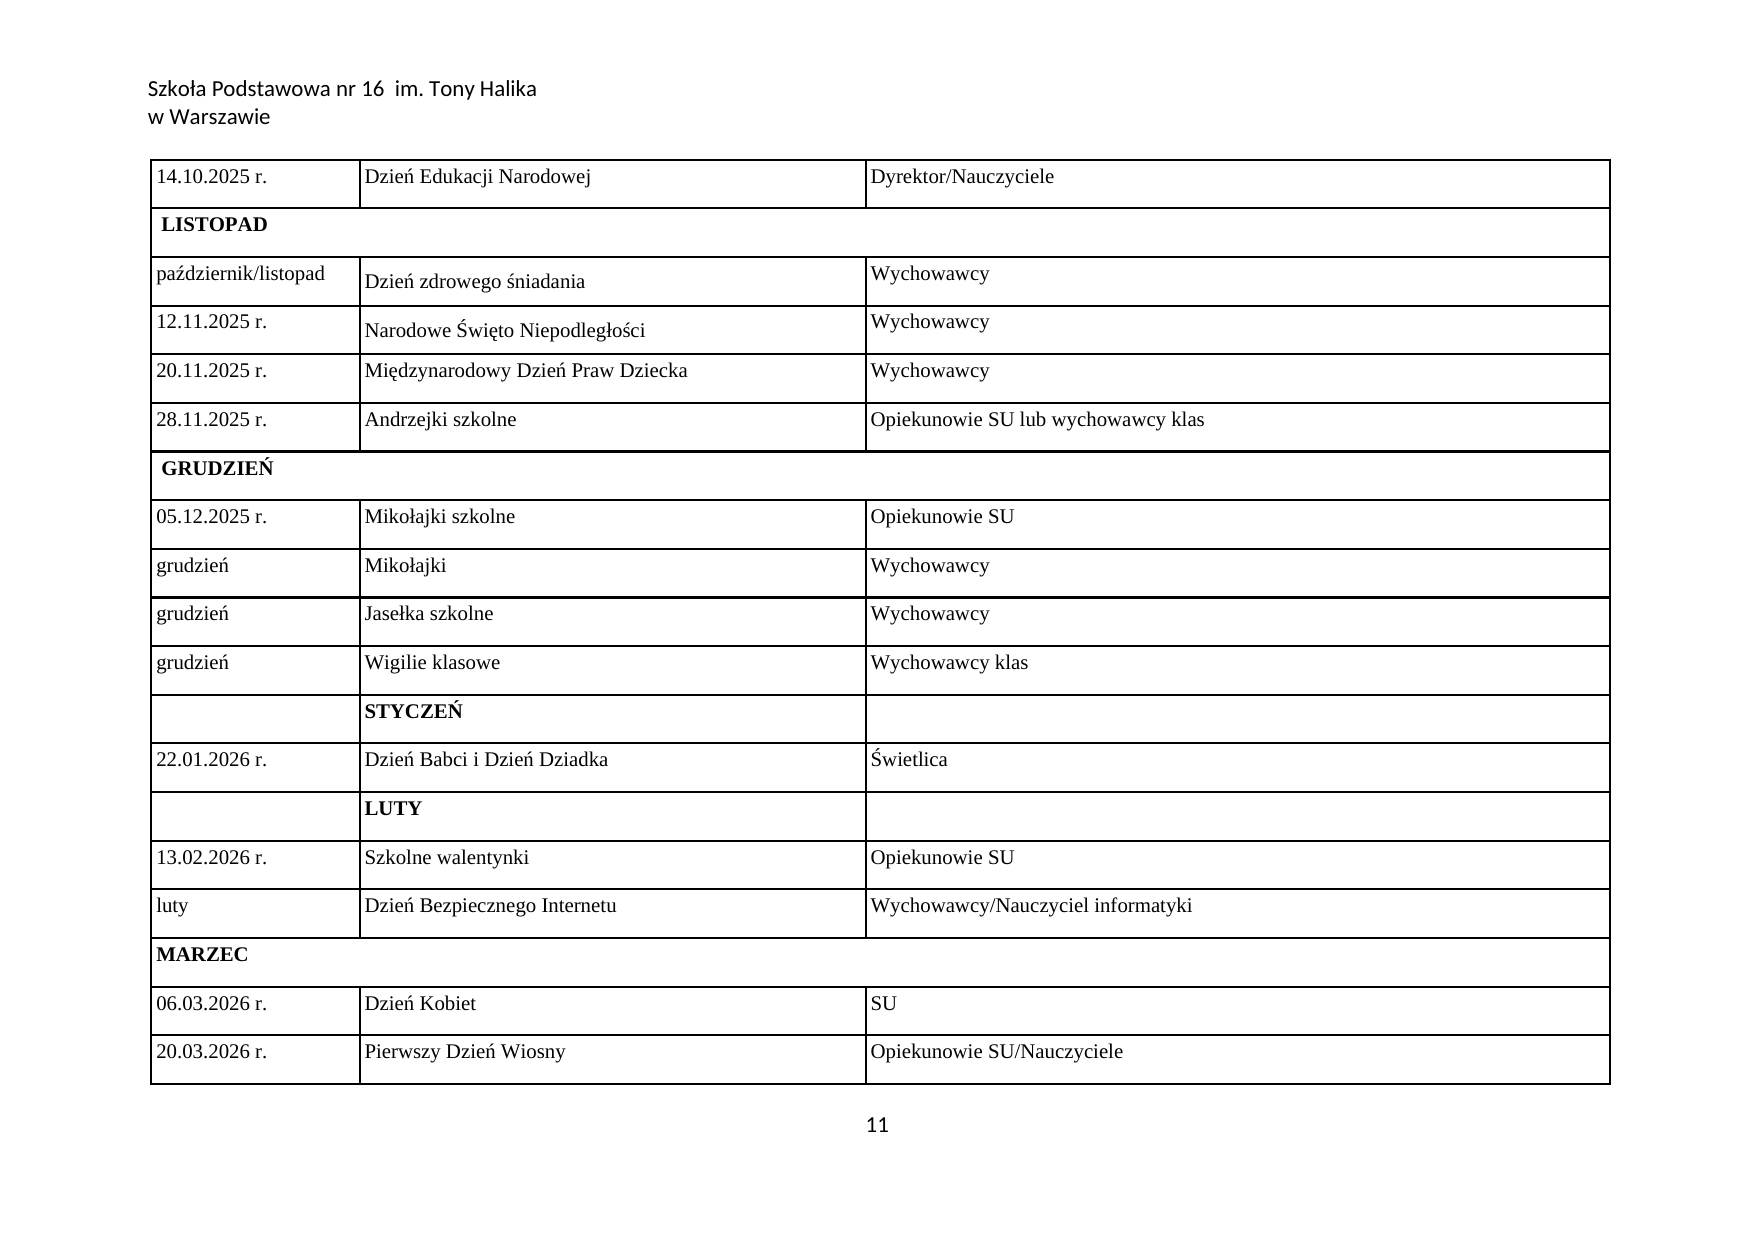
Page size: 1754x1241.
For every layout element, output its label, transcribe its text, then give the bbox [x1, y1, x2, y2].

table_cell Wychowawcy [867, 307, 1609, 353]
table_cell 20.03.2026 r. [152, 1036, 359, 1083]
table_cell 20.11.2025 r. [152, 355, 359, 402]
table_cell Świetlica [867, 744, 1609, 791]
table_cell Międzynarodowy Dzień Praw Dziecka [361, 355, 865, 402]
table_cell Opiekunowie SU [867, 842, 1609, 888]
table_cell grudzień [152, 599, 359, 645]
table_cell Jasełka szkolne [361, 599, 865, 645]
table_cell Dzień Kobiet [361, 988, 865, 1034]
table_cell Mikołajki szkolne [361, 501, 865, 548]
table_cell Mikołajki [361, 550, 865, 596]
table_cell Wychowawcy [867, 258, 1609, 304]
table_cell Wigilie klasowe [361, 647, 865, 694]
table_cell 12.11.2025 r. [152, 307, 359, 353]
table_cell SU [867, 988, 1609, 1034]
table_cell październik/listopad [152, 258, 359, 304]
table_cell Opiekunowie SU [867, 501, 1609, 548]
table_cell 28.11.2025 r. [152, 404, 359, 450]
table_cell LUTY [361, 793, 865, 839]
table_cell 14.10.2025 r. [152, 161, 359, 207]
table_cell 05.12.2025 r. [152, 501, 359, 548]
table_cell Narodowe Święto Niepodległości [361, 307, 865, 353]
table_cell Dzień Edukacji Narodowej [361, 161, 865, 207]
table_cell LISTOPAD [152, 209, 1609, 256]
table_cell MARZEC [152, 939, 1609, 986]
table_cell Dzień Babci i Dzień Dziadka [361, 744, 865, 791]
table_cell Dzień zdrowego śniadania [361, 258, 865, 304]
table_cell Wychowawcy klas [867, 647, 1609, 694]
table_cell STYCZEŃ [361, 696, 865, 742]
table_cell Opiekunowie SU lub wychowawcy klas [867, 404, 1609, 450]
table_cell 06.03.2026 r. [152, 988, 359, 1034]
table_cell Opiekunowie SU/Nauczyciele [867, 1036, 1609, 1083]
table_cell [152, 696, 359, 742]
table_cell Wychowawcy [867, 599, 1609, 645]
table_cell Wychowawcy [867, 355, 1609, 402]
table_cell 13.02.2026 r. [152, 842, 359, 888]
table_cell [867, 793, 1609, 839]
table_cell Szkolne walentynki [361, 842, 865, 888]
table_cell Pierwszy Dzień Wiosny [361, 1036, 865, 1083]
table_cell Dyrektor/Nauczyciele [867, 161, 1609, 207]
table_cell grudzień [152, 550, 359, 596]
table_cell Andrzejki szkolne [361, 404, 865, 450]
table_cell Dzień Bezpiecznego Internetu [361, 890, 865, 937]
table_cell luty [152, 890, 359, 937]
table_cell [152, 793, 359, 839]
table_cell Wychowawcy/Nauczyciel informatyki [867, 890, 1609, 937]
table_cell Wychowawcy [867, 550, 1609, 596]
table_cell [867, 696, 1609, 742]
table_cell GRUDZIEŃ [152, 453, 1609, 499]
table_cell grudzień [152, 647, 359, 694]
table_cell 22.01.2026 r. [152, 744, 359, 791]
